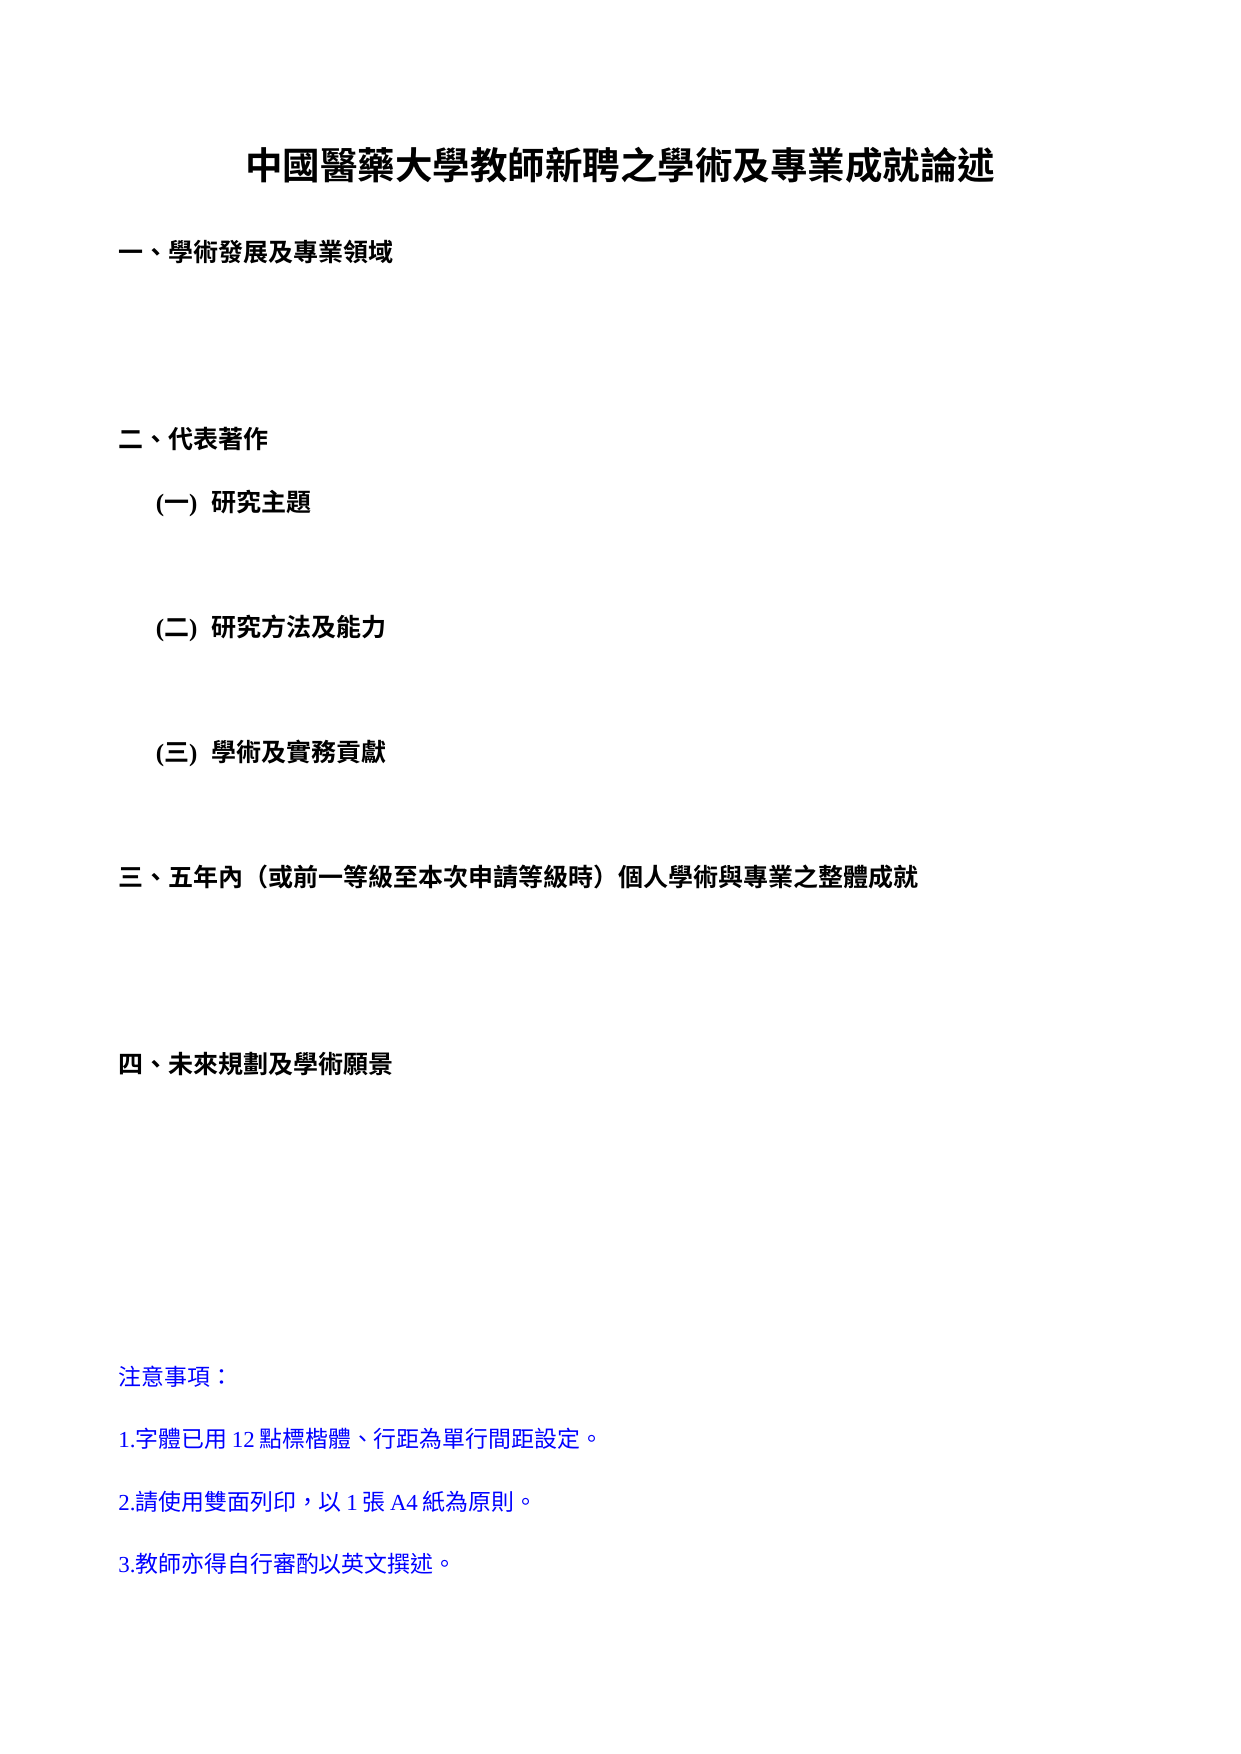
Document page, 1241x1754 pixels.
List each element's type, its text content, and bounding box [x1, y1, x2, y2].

text 注意事項： [118, 1333, 1122, 1396]
text 3.教師亦得自行審酌以英文撰述。 [118, 1521, 1122, 1583]
list 研究方法及能力 [156, 583, 1122, 646]
list 學術及實務貢獻 [156, 708, 1122, 771]
text 中國醫藥大學教師新聘之學術及專業成就論述 [118, 121, 1122, 183]
text 1.字體已用12點標楷體、行距為單行間距設定。 [118, 1396, 1122, 1458]
list 研究主題 [156, 458, 1122, 521]
text 一、學術發展及專業領域 [118, 208, 1122, 271]
text 四、未來規劃及學術願景 [118, 1021, 1122, 1083]
text 三、五年內（或前一等級至本次申請等級時）個人學術與專業之整體成就 [118, 833, 1122, 896]
text 2.請使用雙面列印，以1張A4紙為原則。 [118, 1458, 1122, 1521]
text 二、代表著作 [118, 396, 1122, 458]
